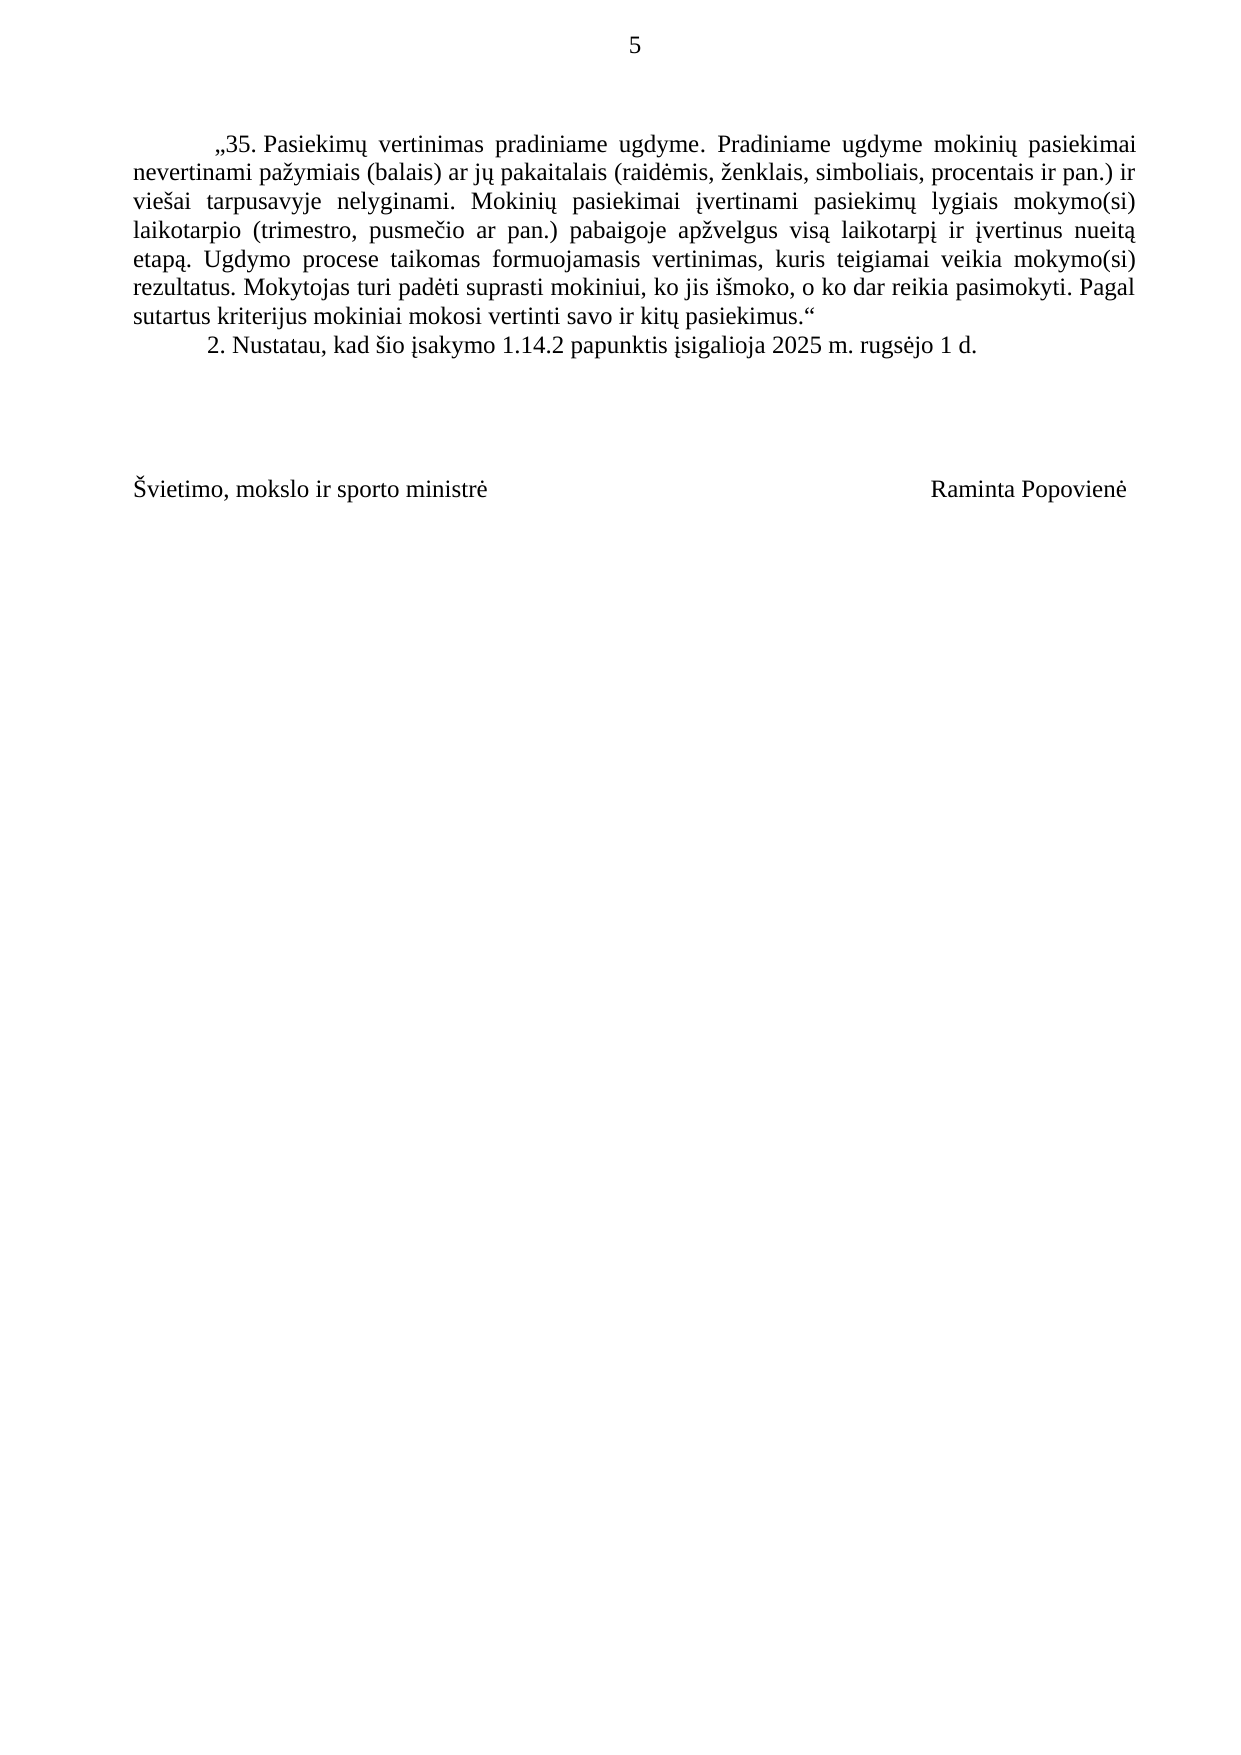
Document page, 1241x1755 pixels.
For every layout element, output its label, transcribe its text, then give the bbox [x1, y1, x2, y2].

text „35. Pasiekimų vertinimas pradiniame ugdyme. Pradiniame ugdyme mokinių pasiekimai nevertinami pažymiais (balais) ar jų pakaitalais (raidėmis, ženklais, simboliais, procentais ir pan.) ir viešai tarpusavyje nelyginami. Mokinių pasiekimai įvertinami pasiekimų lygiais mokymo(si) laikotarpio (trimestro, pusmečio ar pan.) pabaigoje apžvelgus visą laikotarpį ir įvertinus nueitą etapą. Ugdymo procese taikomas formuojamasis vertinimas, kuris teigiamai veikia mokymo(si) rezultatus. Mokytojas turi padėti suprasti mokiniui, ko jis išmoko, o ko dar reikia pasimokyti. Pagal sutartus kriterijus mokiniai mokosi vertinti savo ir kitų pasiekimus.“ [133, 129, 1137, 330]
text Švietimo, mokslo ir sporto ministrė Raminta Popovienė [133, 474, 1137, 502]
text 2. Nustatau, kad šio įsakymo 1.14.2 papunktis įsigalioja 2025 m. rugsėjo 1 d. [133, 330, 1137, 359]
